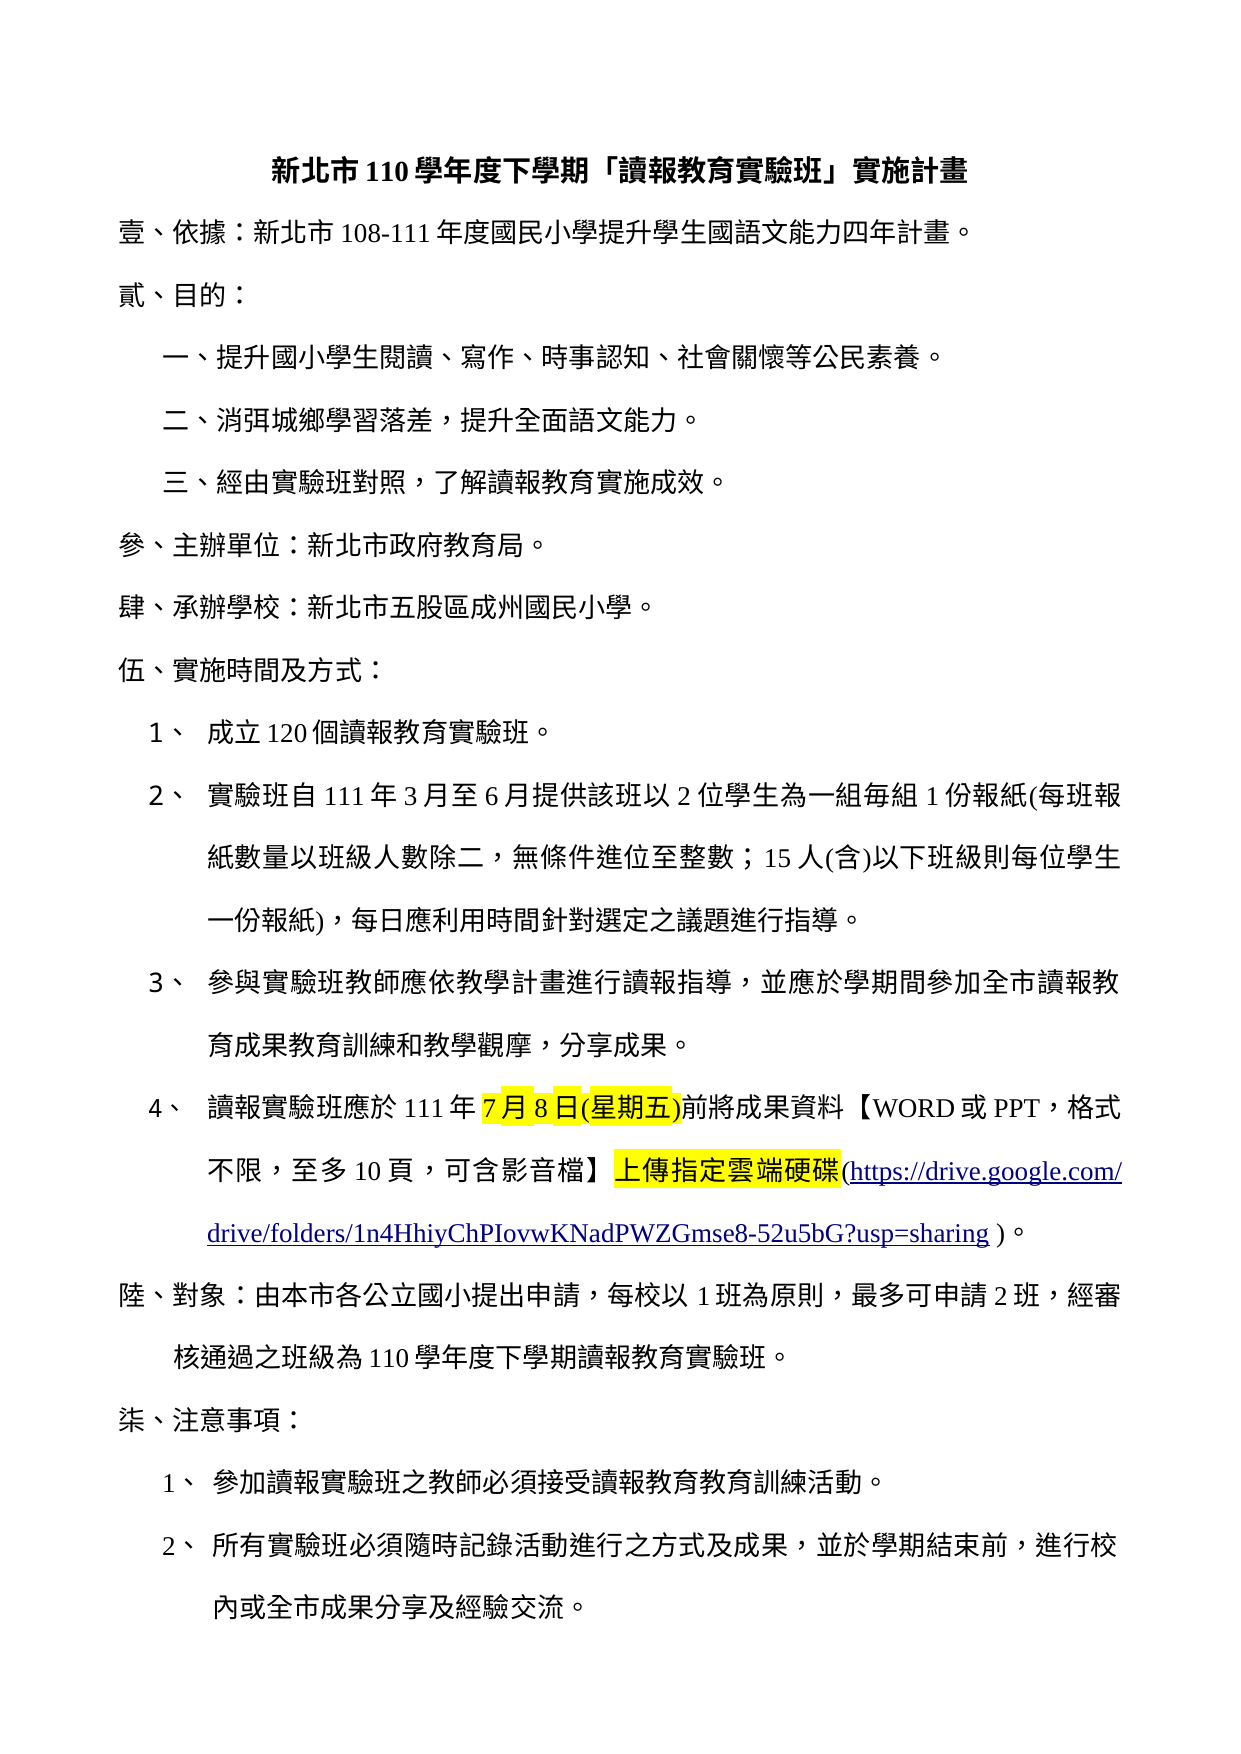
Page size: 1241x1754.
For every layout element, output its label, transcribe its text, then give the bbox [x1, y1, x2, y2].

text 陸、對象：由本市各公立國小提出申請，每校以1班為原則，最多可申請2班，經審核通過之班級為110學年度下學期讀報教育實驗班。 [118, 1252, 1122, 1377]
text 新北市110學年度下學期「讀報教育實驗班」實施計畫 [118, 127, 1122, 189]
text 伍、實施時間及方式： [118, 627, 1122, 689]
text 柒、注意事項： [118, 1377, 1122, 1439]
list 成立120個讀報教育實驗班。 [148, 689, 1122, 752]
list 讀報實驗班應於111年7月8日(星期五)前將成果資料【WORD或PPT，格式不限，至多10頁，可含影音檔】上傳指定雲端硬碟(https://drive.google.com/drive/folders/1n4HhiyChPIovwKNadPWZGmse8-52u5bG?usp=sharing )。 [148, 1064, 1122, 1252]
text 一、提升國小學生閱讀、寫作、時事認知、社會關懷等公民素養。 [162, 314, 1122, 377]
text 貳、目的： [118, 252, 1122, 314]
text 三、經由實驗班對照，了解讀報教育實施成效。 [162, 439, 1122, 502]
text 壹、依據：新北市108-111年度國民小學提升學生國語文能力四年計畫。 [118, 189, 1122, 252]
list 參加讀報實驗班之教師必須接受讀報教育教育訓練活動。 [162, 1439, 1122, 1502]
list 實驗班自111年3月至6月提供該班以2位學生為一組毎組1份報紙(每班報紙數量以班級人數除二，無條件進位至整數；15人(含)以下班級則每位學生一份報紙)，每日應利用時間針對選定之議題進行指導。 [148, 752, 1122, 939]
text 肆、承辦學校：新北市五股區成州國民小學。 [118, 564, 1122, 627]
list 所有實驗班必須隨時記錄活動進行之方式及成果，並於學期結束前，進行校內或全市成果分享及經驗交流。 [162, 1502, 1122, 1627]
text 參、主辦單位：新北市政府教育局。 [118, 502, 1122, 564]
text 二、消弭城鄉學習落差，提升全面語文能力。 [162, 377, 1122, 439]
list 參與實驗班教師應依教學計畫進行讀報指導，並應於學期間參加全市讀報教育成果教育訓練和教學觀摩，分享成果。 [148, 939, 1122, 1064]
